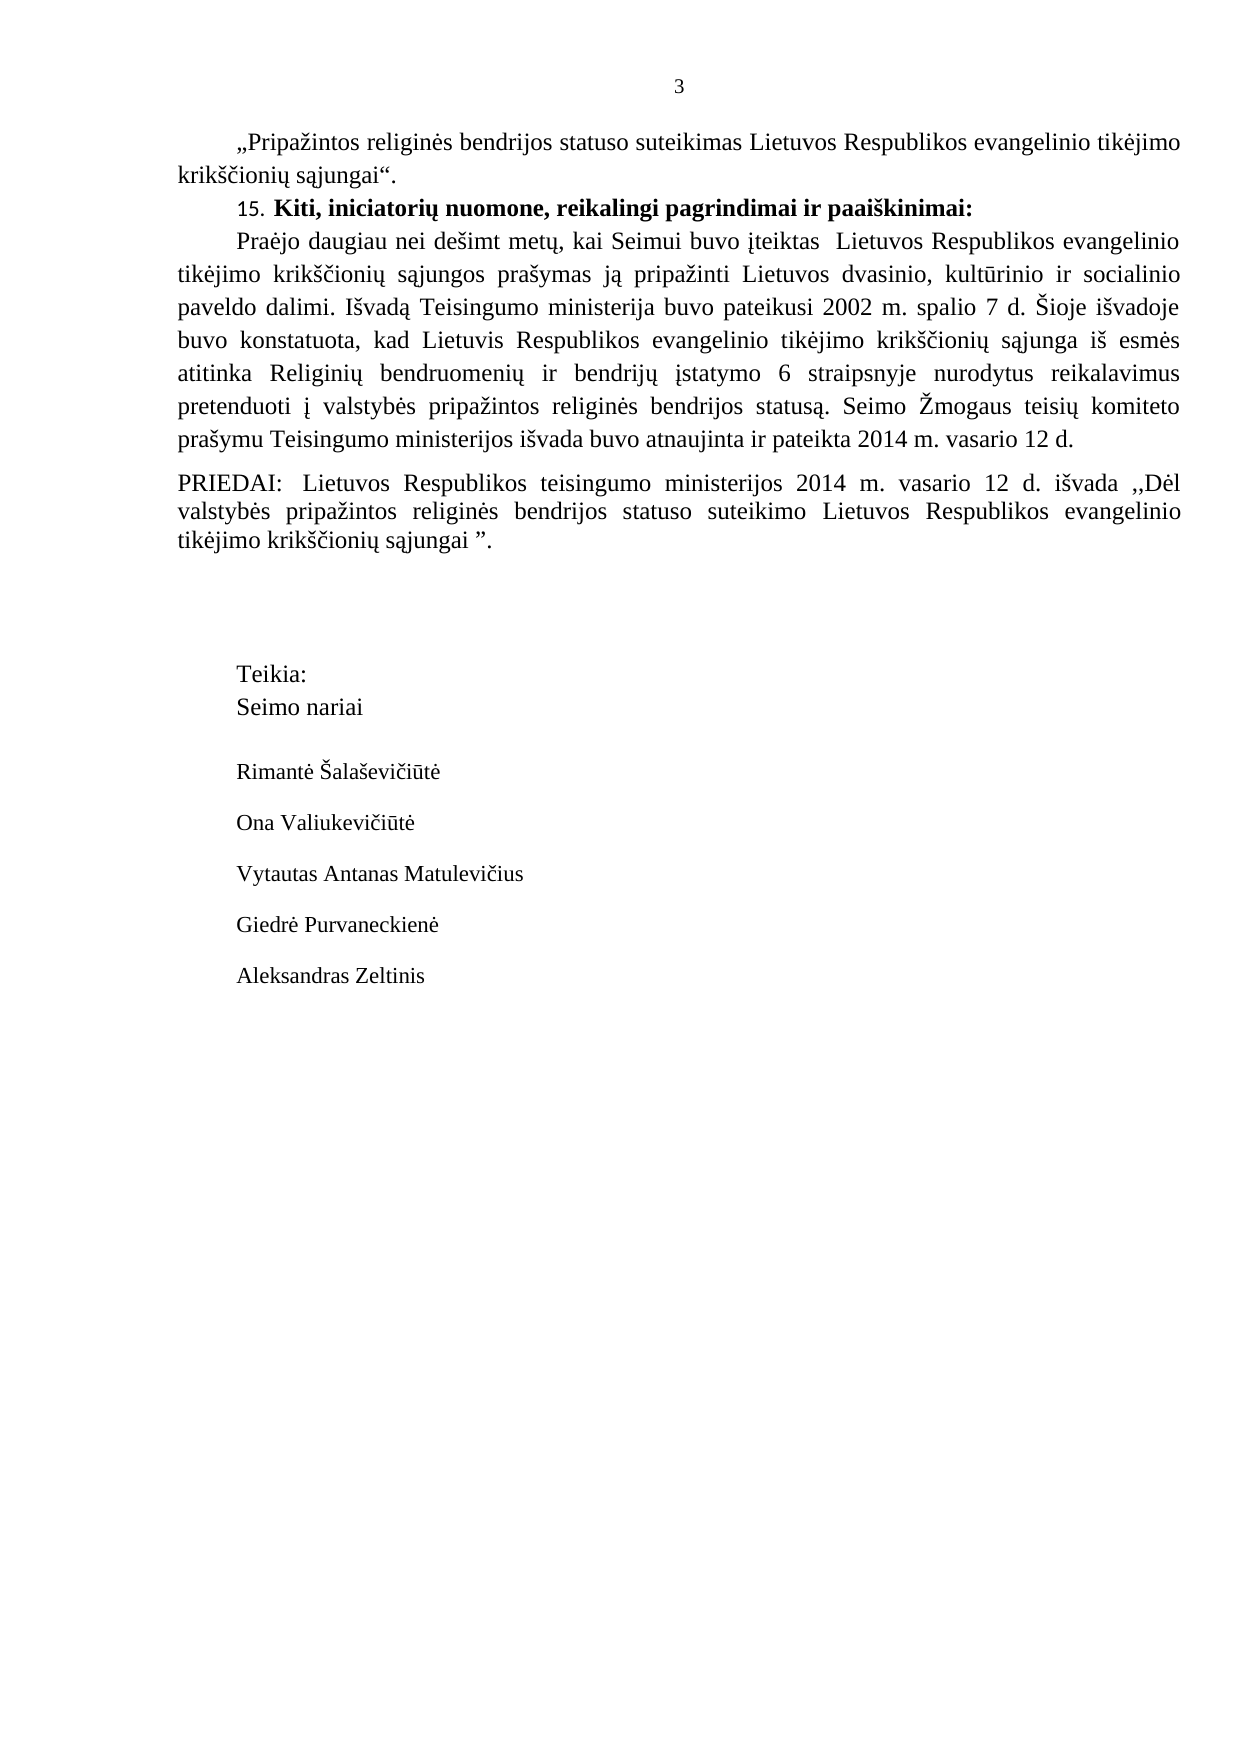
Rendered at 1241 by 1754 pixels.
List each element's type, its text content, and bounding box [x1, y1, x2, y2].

text Giedrė Purvaneckienė [177, 911, 1181, 938]
text Teikia: [177, 659, 1181, 688]
text Vytautas Antanas Matulevičius [177, 860, 1181, 887]
text Aleksandras Zeltinis [177, 962, 1181, 989]
text Seimo nariai [177, 692, 1181, 721]
text PRIEDAI: Lietuvos Respublikos teisingumo ministerijos 2014 m. vasario 12 d. išvada ,,Dėl valstybės pripažintos religinės bendrijos statuso suteikimo Lietuvos Respublikos evangelinio tikėjimo krikščionių sąjungai ”. [177, 468, 1181, 554]
text Praėjo daugiau nei dešimt metų, kai Seimui buvo įteiktas Lietuvos Respublikos evangelinio tikėjimo krikščionių sąjungos prašymas ją pripažinti Lietuvos dvasinio, kultūrinio ir socialinio paveldo dalimi. Išvadą Teisingumo ministerija buvo pateikusi 2002 m. spalio 7 d. Šioje išvadoje buvo konstatuota, kad Lietuvis Respublikos evangelinio tikėjimo krikščionių sąjunga iš esmės atitinka Religinių bendruomenių ir bendrijų įstatymo 6 straipsnyje nurodytus reikalavimus pretenduoti į valstybės pripažintos religinės bendrijos statusą. Seimo Žmogaus teisių komiteto prašymu Teisingumo ministerijos išvada buvo atnaujinta ir pateikta 2014 m. vasario 12 d. [177, 226, 1181, 453]
text Ona Valiukevičiūtė [177, 809, 1181, 836]
text „Pripažintos religinės bendrijos statuso suteikimas Lietuvos Respublikos evangelinio tikėjimo krikščionių sąjungai“. [177, 127, 1181, 188]
text Rimantė Šalaševičiūtė [177, 758, 1181, 784]
list Kiti, iniciatorių nuomone, reikalingi pagrindimai ir paaiškinimai: [236, 193, 1181, 222]
